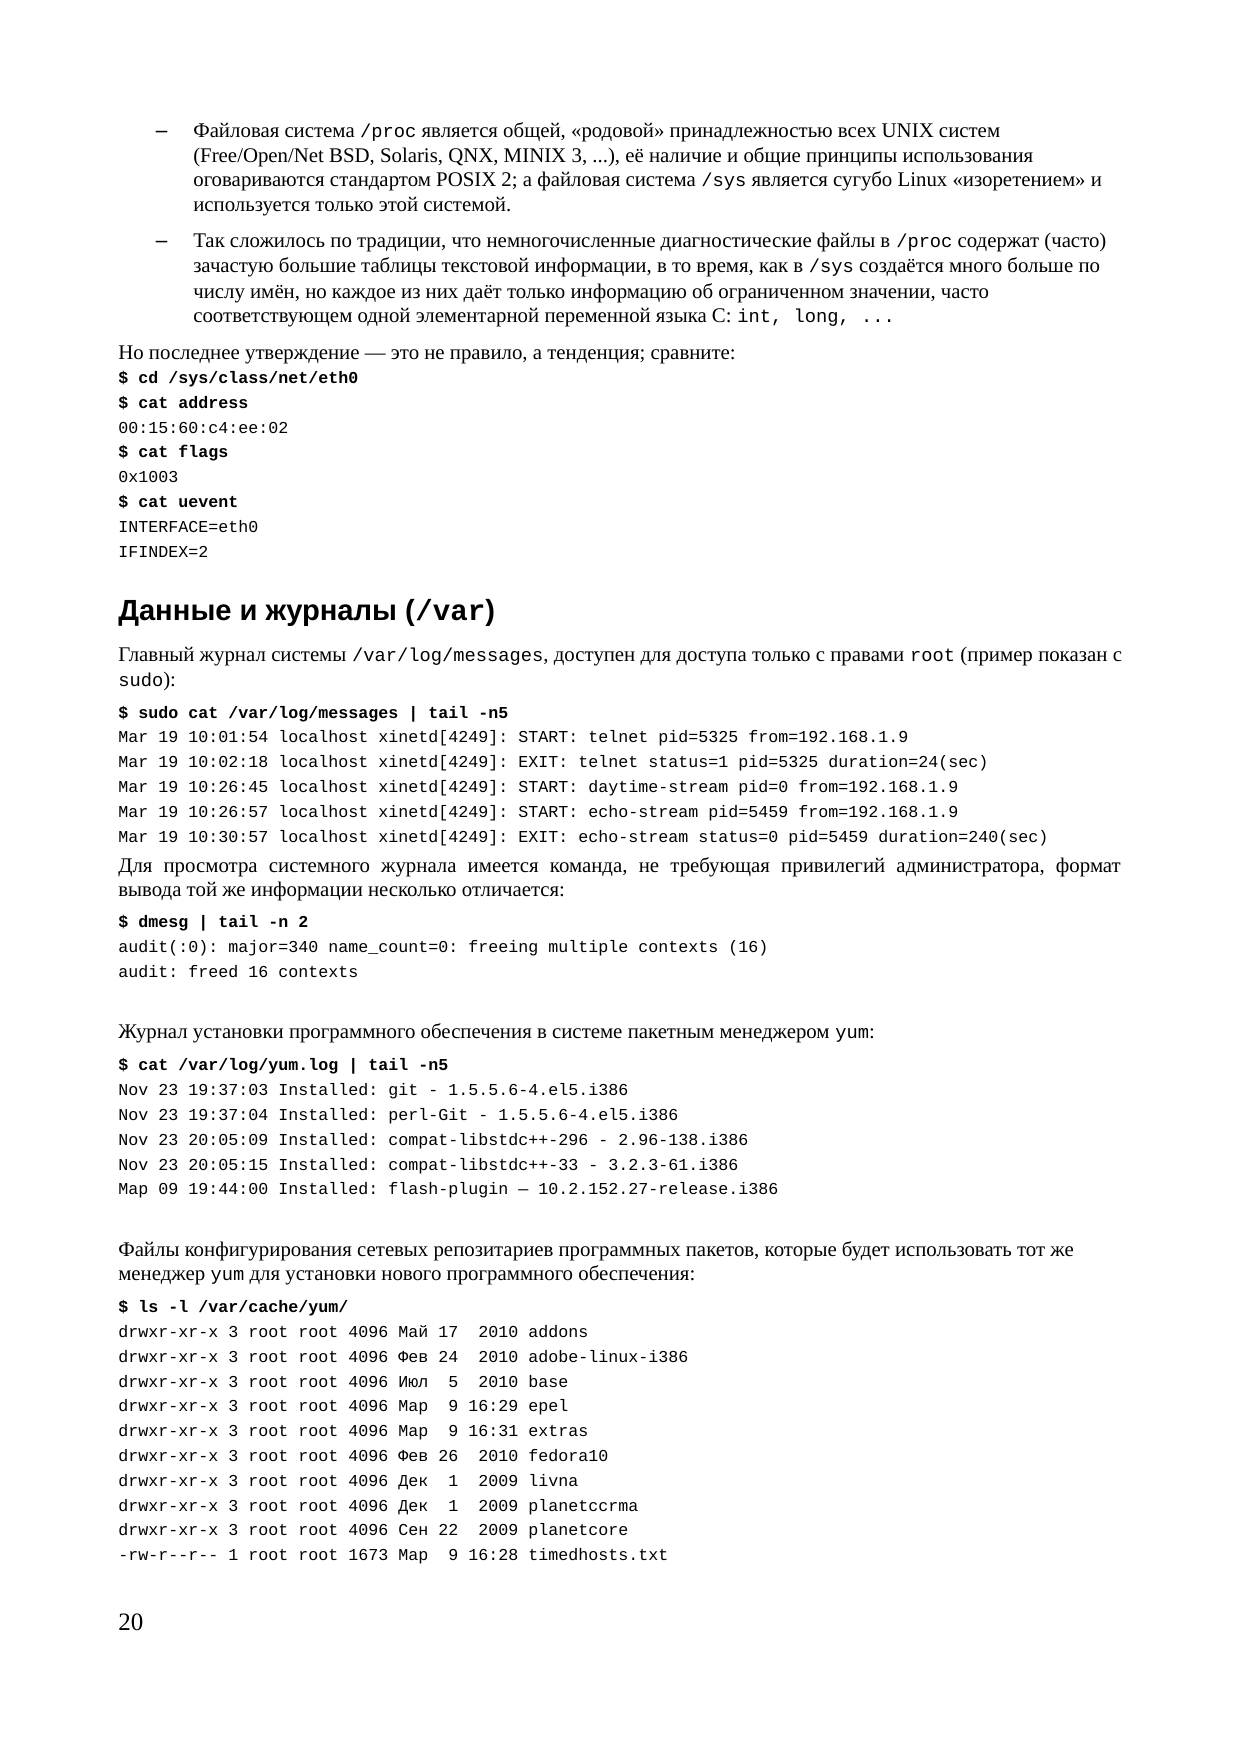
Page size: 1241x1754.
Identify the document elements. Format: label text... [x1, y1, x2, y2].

list Так сложилось по традиции, что немногочисленные диагностические файлы в /proc содержат (часто) зачастую большие таблицы текстовой информации, в то время, как в /sys создаётся много больше по числу имён, но каждое из них даёт только информацию об ограниченном значении, часто соответствующем одной элементарной переменной языка C: int, long, ... [156, 228, 1122, 328]
text $ cat address [118, 394, 1122, 413]
text audit: freed 16 contexts [118, 963, 1122, 982]
text Журнал установки программного обеспечения в системе пакетным менеджером yum: [118, 1019, 1122, 1044]
text IFINDEX=2 [118, 543, 1122, 562]
text Nov 23 20:05:15 Installed: compat-libstdc++-33 - 3.2.3-61.i386 [118, 1156, 1122, 1175]
text -rw-r--r-- 1 root root 1673 Мар 9 16:28 timedhosts.txt [118, 1547, 1122, 1566]
text Mar 19 10:26:45 localhost xinetd[4249]: START: daytime-stream pid=0 from=192.168.1.9 [118, 779, 1122, 797]
text $ cat uevent [118, 493, 1122, 512]
list Файловая система /proc является общей, «родовой» принадлежностью всех UNIX систем (Free/Open/Net BSD, Solaris, QNX, MINIX 3, ...), её наличие и общие принципы использования оговариваются стандартом POSIX 2; а файловая система /sys является сугубо Linux «изоретением» и используется только этой системой. [156, 118, 1122, 216]
text Nov 23 19:37:04 Installed: perl-Git - 1.5.5.6-4.el5.i386 [118, 1107, 1122, 1125]
text $ ls -l /var/cache/yum/ [118, 1299, 1122, 1318]
text $ cd /sys/class/net/eth0 [118, 369, 1122, 388]
text 00:15:60:c4:ee:02 [118, 419, 1122, 438]
text Nov 23 19:37:03 Installed: git - 1.5.5.6-4.el5.i386 [118, 1082, 1122, 1101]
text drwxr-xr-x 3 root root 4096 Фев 24 2010 adobe-linux-i386 [118, 1348, 1122, 1367]
text drwxr-xr-x 3 root root 4096 Май 17 2010 addons [118, 1323, 1122, 1342]
subtitle Данные и журналы (/var) [118, 593, 1122, 629]
text drwxr-xr-x 3 root root 4096 Фев 26 2010 fedora10 [118, 1447, 1122, 1466]
text Mar 19 10:02:18 localhost xinetd[4249]: EXIT: telnet status=1 pid=5325 duration=24(sec) [118, 754, 1122, 773]
text $ cat flags [118, 444, 1122, 463]
text $ cat /var/log/yum.log | tail -n5 [118, 1057, 1122, 1076]
text 0x1003 [118, 469, 1122, 488]
text Nov 23 20:05:09 Installed: compat-libstdc++-296 - 2.96-138.i386 [118, 1131, 1122, 1150]
text INTERFACE=eth0 [118, 518, 1122, 537]
text Главный журнал системы /var/log/messages, доступен для доступа только с правами root (пример показан с sudo): [118, 642, 1122, 692]
text Мар 09 19:44:00 Installed: flash-plugin — 10.2.152.27-release.i386 [118, 1181, 1122, 1200]
text drwxr-xr-x 3 root root 4096 Дек 1 2009 planetccrma [118, 1497, 1122, 1516]
text audit(:0): major=340 name_count=0: freeing multiple contexts (16) [118, 938, 1122, 957]
text $ sudo cat /var/log/messages | tail -n5 [118, 704, 1122, 723]
text Файлы конфигурирования сетевых репозитариев программных пакетов, которые будет использовать тот же менеджер yum для установки нового программного обеспечения: [118, 1237, 1122, 1286]
text drwxr-xr-x 3 root root 4096 Мар 9 16:29 epel [118, 1398, 1122, 1417]
text Но последнее утверждение — это не правило, а тенденция; сравните: [118, 339, 1122, 364]
text Mar 19 10:30:57 localhost xinetd[4249]: EXIT: echo-stream status=0 pid=5459 duration=240(sec) [118, 828, 1122, 847]
text Для просмотра системного журнала имеется команда, не требующая привилегий администратора, формат вывода той же информации несколько отличается: [118, 853, 1122, 901]
text $ dmesg | tail -n 2 [118, 914, 1122, 932]
text Mar 19 10:26:57 localhost xinetd[4249]: START: echo-stream pid=5459 from=192.168.1.9 [118, 803, 1122, 822]
text drwxr-xr-x 3 root root 4096 Дек 1 2009 livna [118, 1472, 1122, 1491]
text drwxr-xr-x 3 root root 4096 Сен 22 2009 planetcore [118, 1522, 1122, 1541]
text drwxr-xr-x 3 root root 4096 Мар 9 16:31 extras [118, 1423, 1122, 1442]
text Mar 19 10:01:54 localhost xinetd[4249]: START: telnet pid=5325 from=192.168.1.9 [118, 729, 1122, 748]
text drwxr-xr-x 3 root root 4096 Июл 5 2010 base [118, 1373, 1122, 1392]
